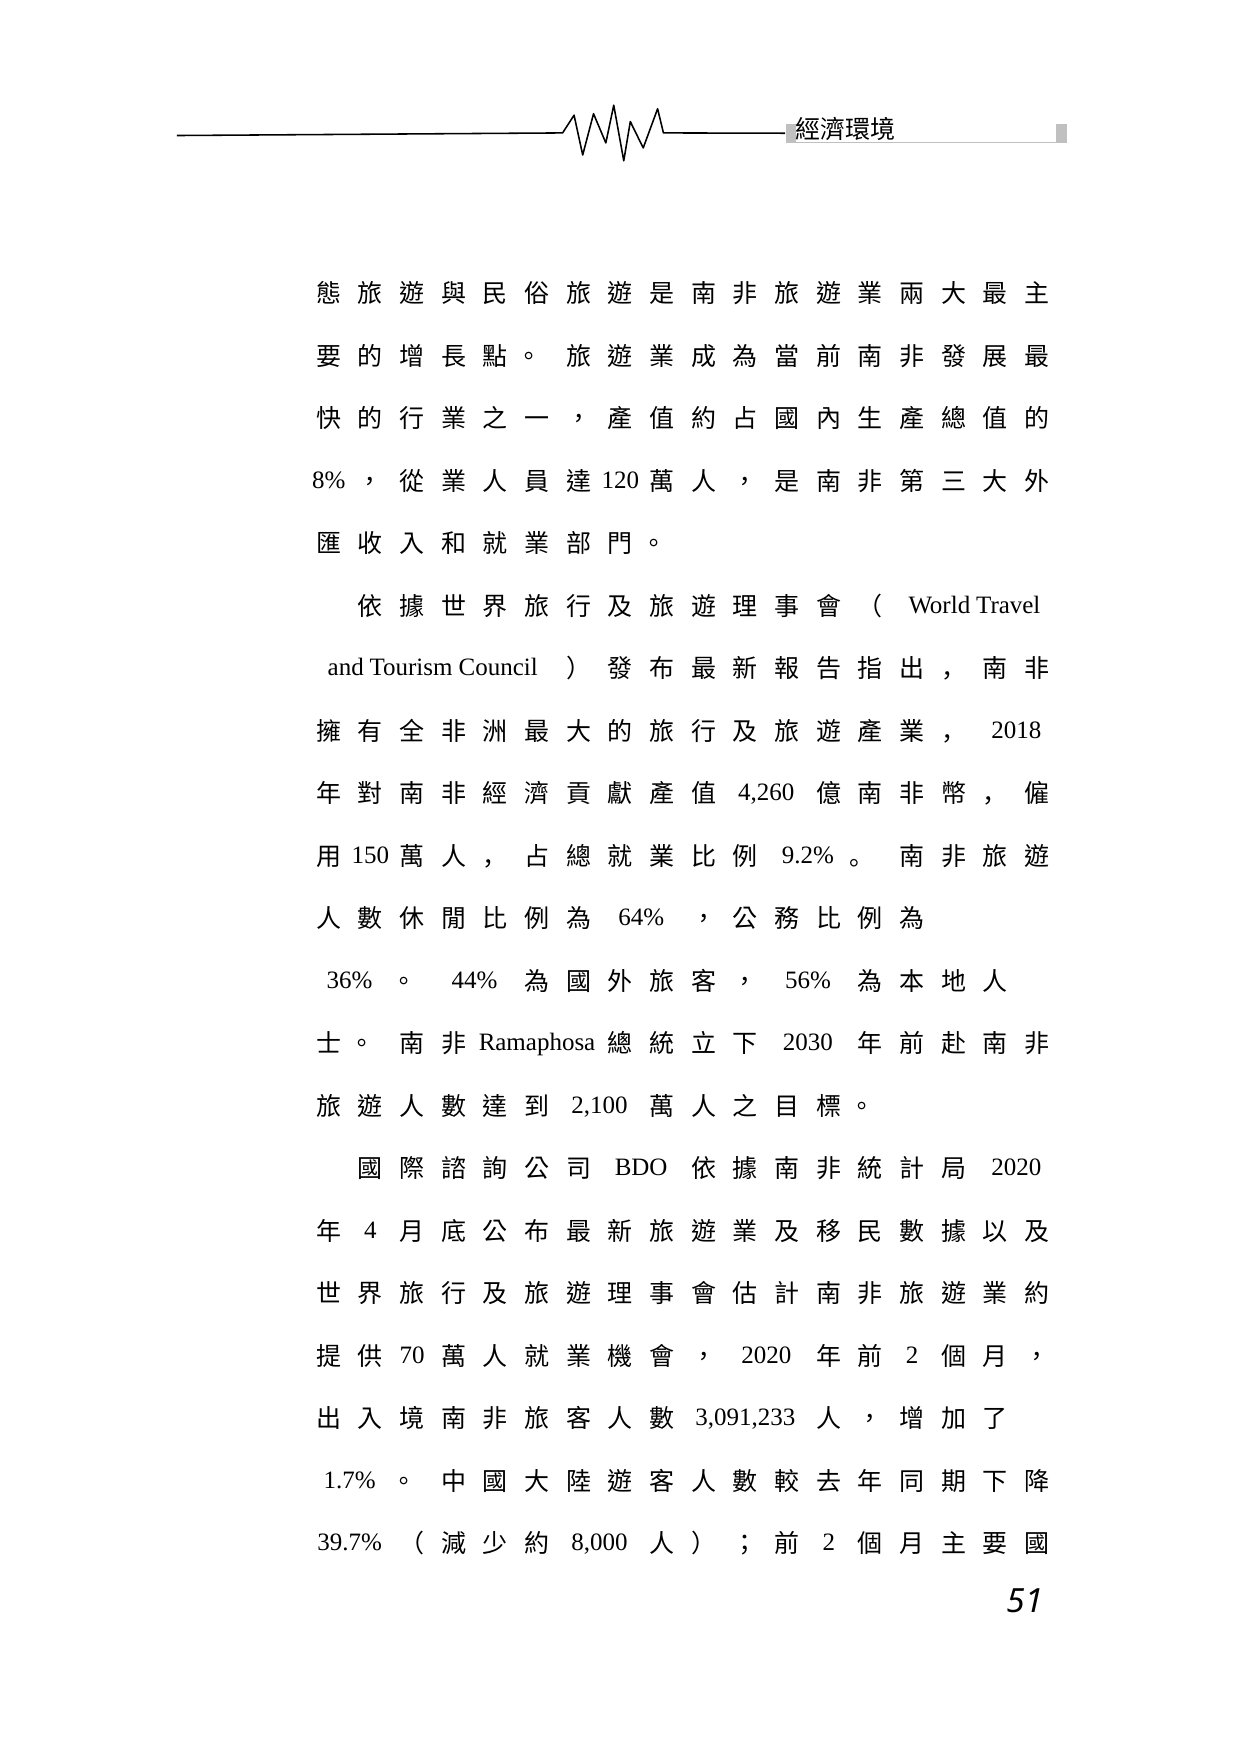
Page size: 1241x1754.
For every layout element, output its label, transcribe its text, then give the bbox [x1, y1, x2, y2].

text 國際諮詢公司BDO依據南非統計局2020年4月底公布最新旅遊業及移民數據以及世界旅行及旅遊理事會估計南非旅遊業約提供70萬人就業機會，2020年前2個月，出入境南非旅客人數3,091,233人，增加了1.7%。中國大陸遊客人數較去年同期下降39.7%（減少約8,000人）；前2個月主要國 [281, 1125, 1058, 1563]
text 態旅遊與民俗旅遊是南非旅遊業兩大最主要的增長點。旅遊業成為當前南非發展最快的行業之一，產值約占國內生產總值的8%，從業人員達120萬人，是南非第三大外匯收入和就業部門。 [281, 250, 1058, 563]
text 依據世界旅行及旅遊理事會（World Travel and Tourism Council）發布最新報告指出，南非擁有全非洲最大的旅行及旅遊產業，2018年對南非經濟貢獻產值4,260億南非幣，僱用150萬人，占總就業比例9.2%。南非旅遊人數休閒比例為64%，公務比例為36%。44%為國外旅客，56%為本地人士。南非Ramaphosa總統立下2030年前赴南非旅遊人數達到2,100萬人之目標。 [281, 563, 1058, 1125]
